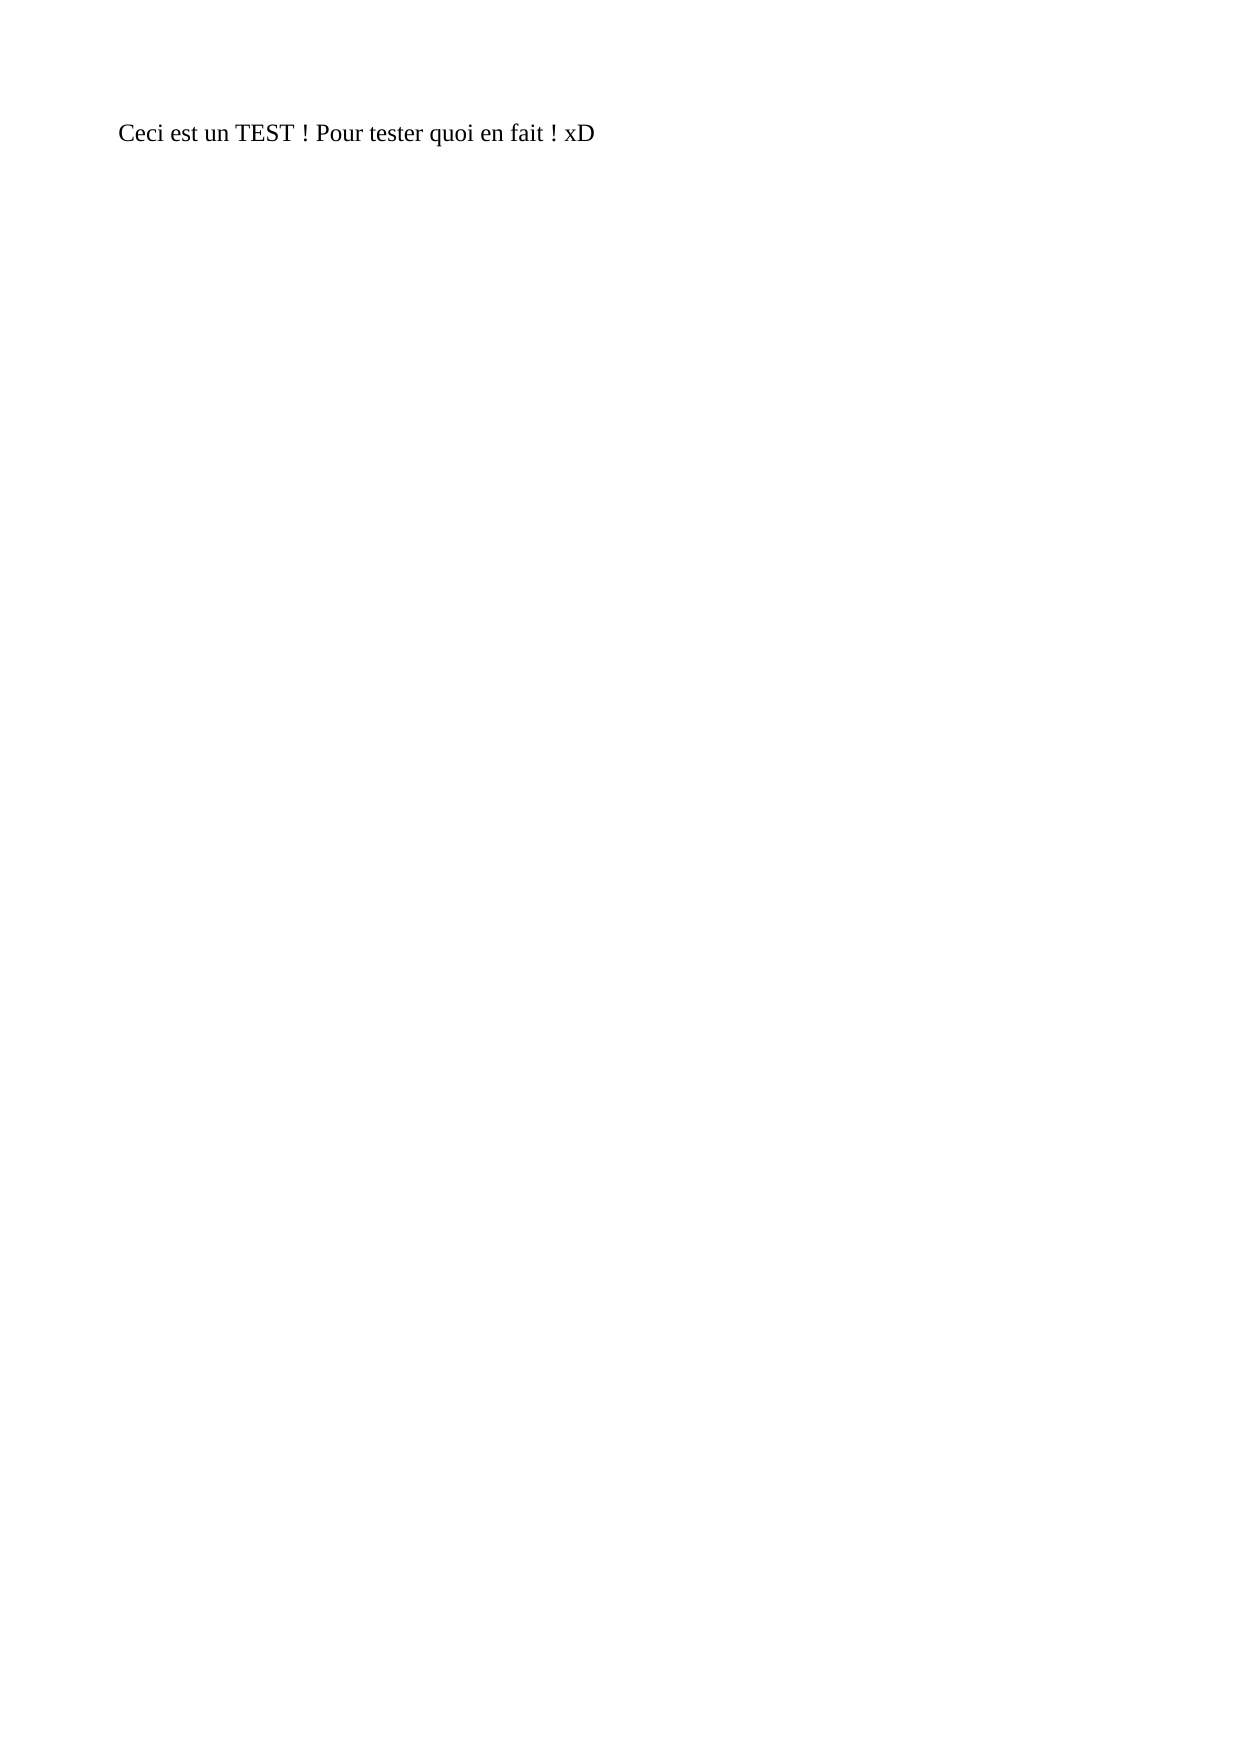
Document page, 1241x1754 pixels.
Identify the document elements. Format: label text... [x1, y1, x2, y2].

text Ceci est un TEST ! Pour tester quoi en fait ! xD [118, 118, 1122, 147]
